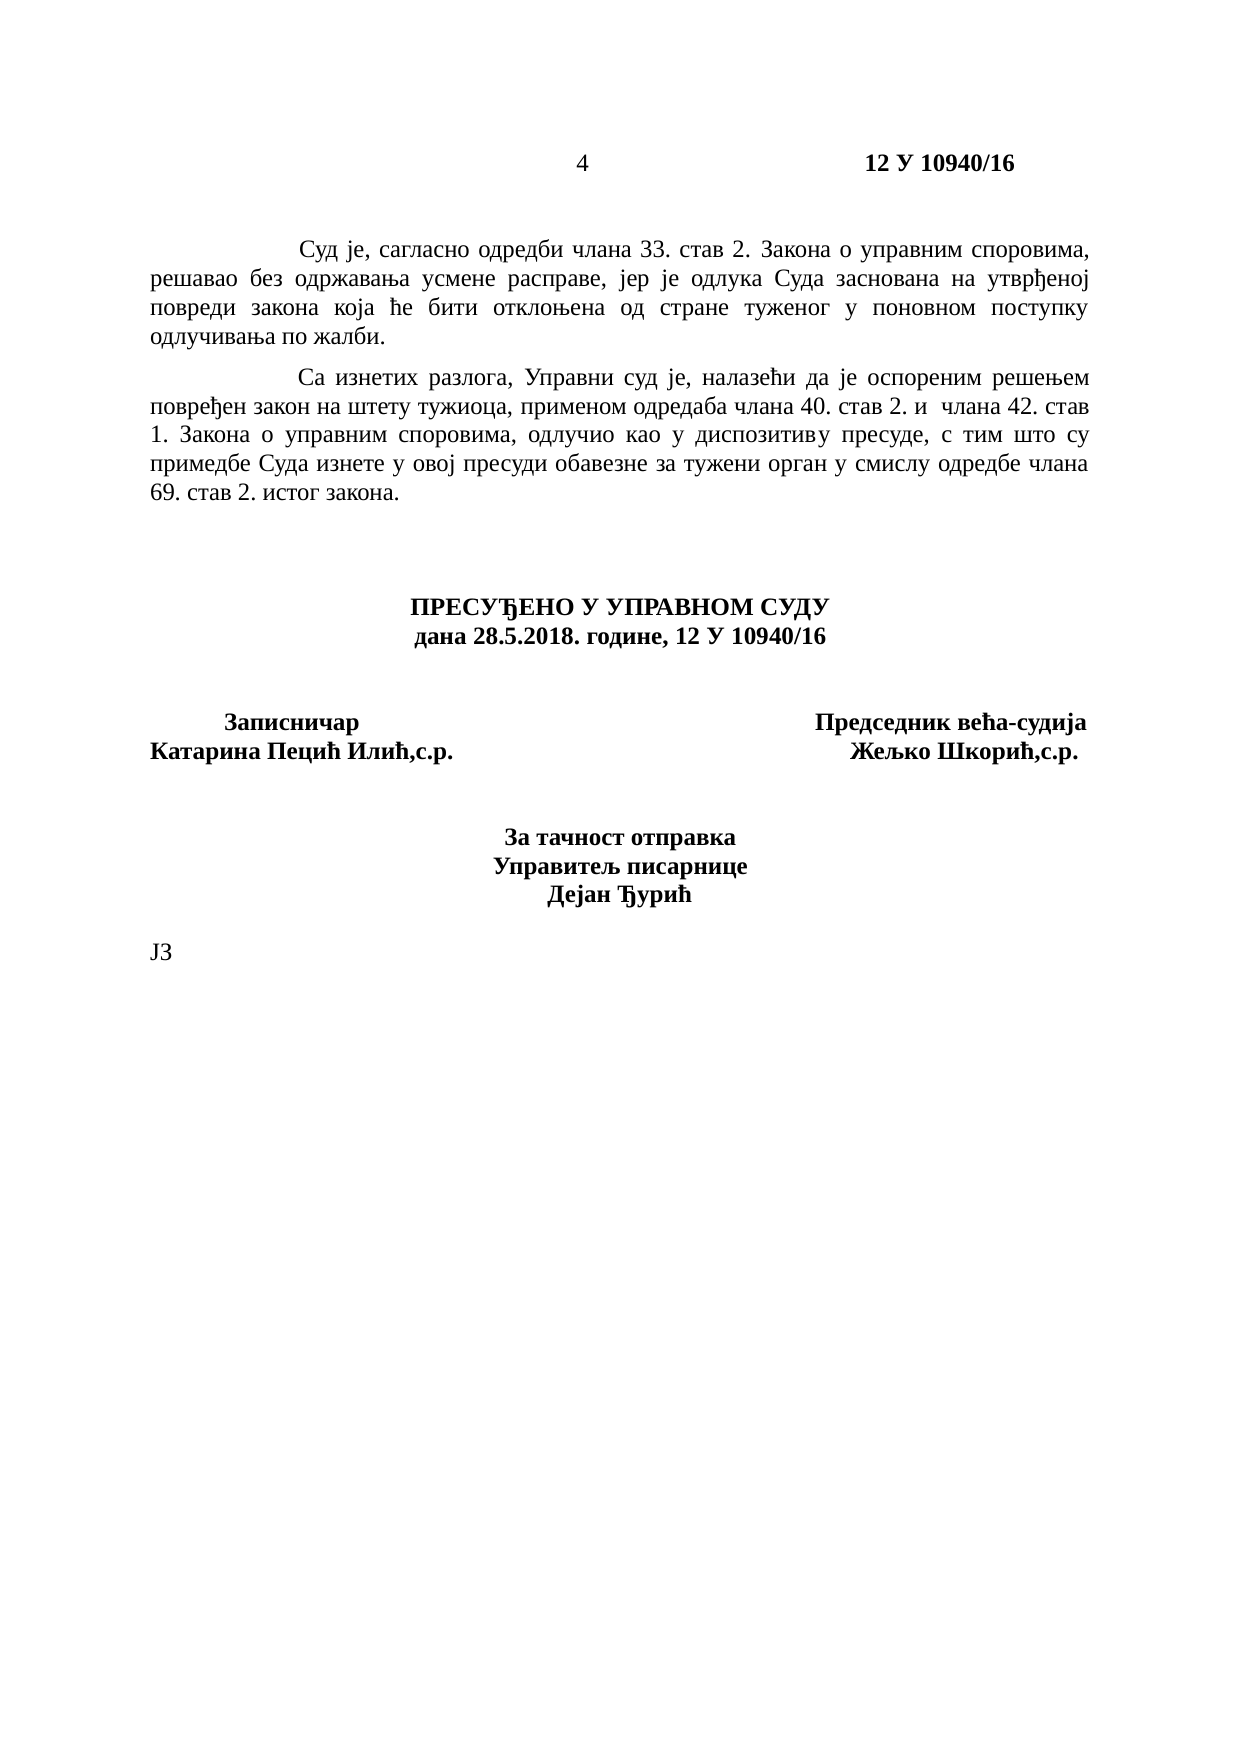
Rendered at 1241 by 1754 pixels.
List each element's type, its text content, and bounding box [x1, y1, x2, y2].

text дана 28.5.2018. године, 12 У 10940/16 [150, 621, 1090, 649]
text ПРЕСУЂЕНО У УПРАВНОМ СУДУ [150, 592, 1090, 621]
text Са изнетих разлога, Управни суд је, налазећи да је оспореним решењем повређен закон на штету тужиоца, применом одредаба члана 40. став 2. и члана 42. став 1. Закона о управним споровима, одлучио као у диспозитиву пресуде, с тим што су примедбе Суда изнете у овој пресуди обавезне за тужени орган у смислу одредбе члана 69. став 2. истог закона. [150, 362, 1090, 506]
text Записничар Председник већа-судија [150, 707, 1090, 736]
text Дејан Ђурић [150, 879, 1089, 908]
text Управитељ писарнице [150, 851, 1090, 879]
text За тачност отправка [150, 822, 1090, 851]
text Катарина Пецић Илић,с.р. Жељко Шкорић,с.р. [150, 736, 1090, 764]
text Суд је, сагласно одредби члана 33. став 2. Закона о управним споровима, решавао без одржавања усмене расправе, јер је одлука Суда заснована на утврђеној повреди закона која ће бити отклоњена од стране туженог у поновном поступку одлучивања по жалби. [150, 234, 1090, 349]
text ЈЗ [150, 937, 1089, 966]
